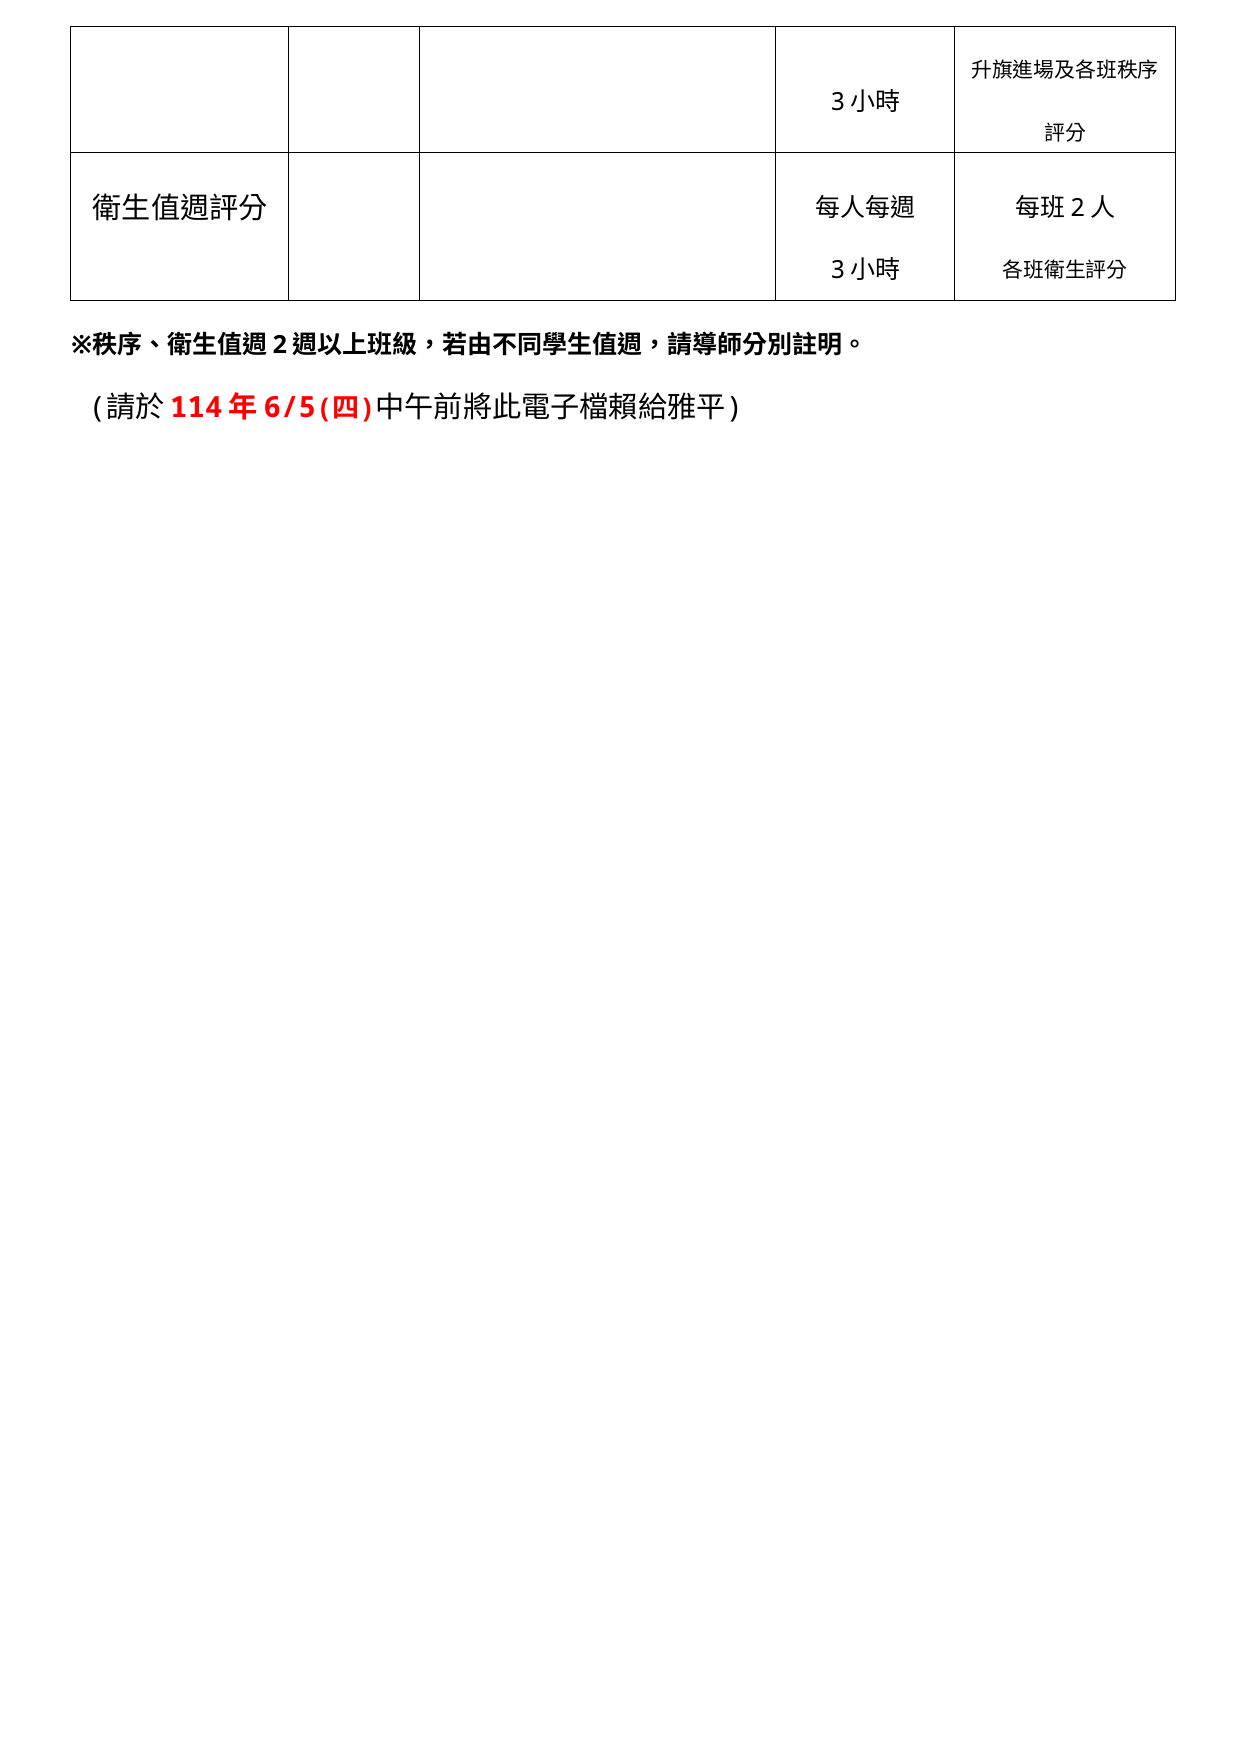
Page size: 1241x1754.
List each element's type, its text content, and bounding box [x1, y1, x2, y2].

table_cell 升旗進場及各班秩序評分 [955, 27, 1175, 152]
table_cell 每班2人 各班衛生評分 [955, 153, 1175, 299]
text (請於114年6/5(四)中午前將此電子檔賴給雅平) [71, 363, 1169, 426]
table_cell [289, 27, 419, 152]
text ※秩序、衛生值週2週以上班級，若由不同學生值週，請導師分別註明。 [71, 301, 1169, 363]
table_cell [420, 27, 775, 152]
table_cell [420, 153, 775, 299]
table_cell 衛生值週評分 [71, 153, 288, 299]
table_cell [71, 27, 288, 152]
table_cell [289, 153, 419, 299]
table_cell 3小時 [776, 27, 954, 152]
table_cell 每人每週 3小時 [776, 153, 954, 299]
